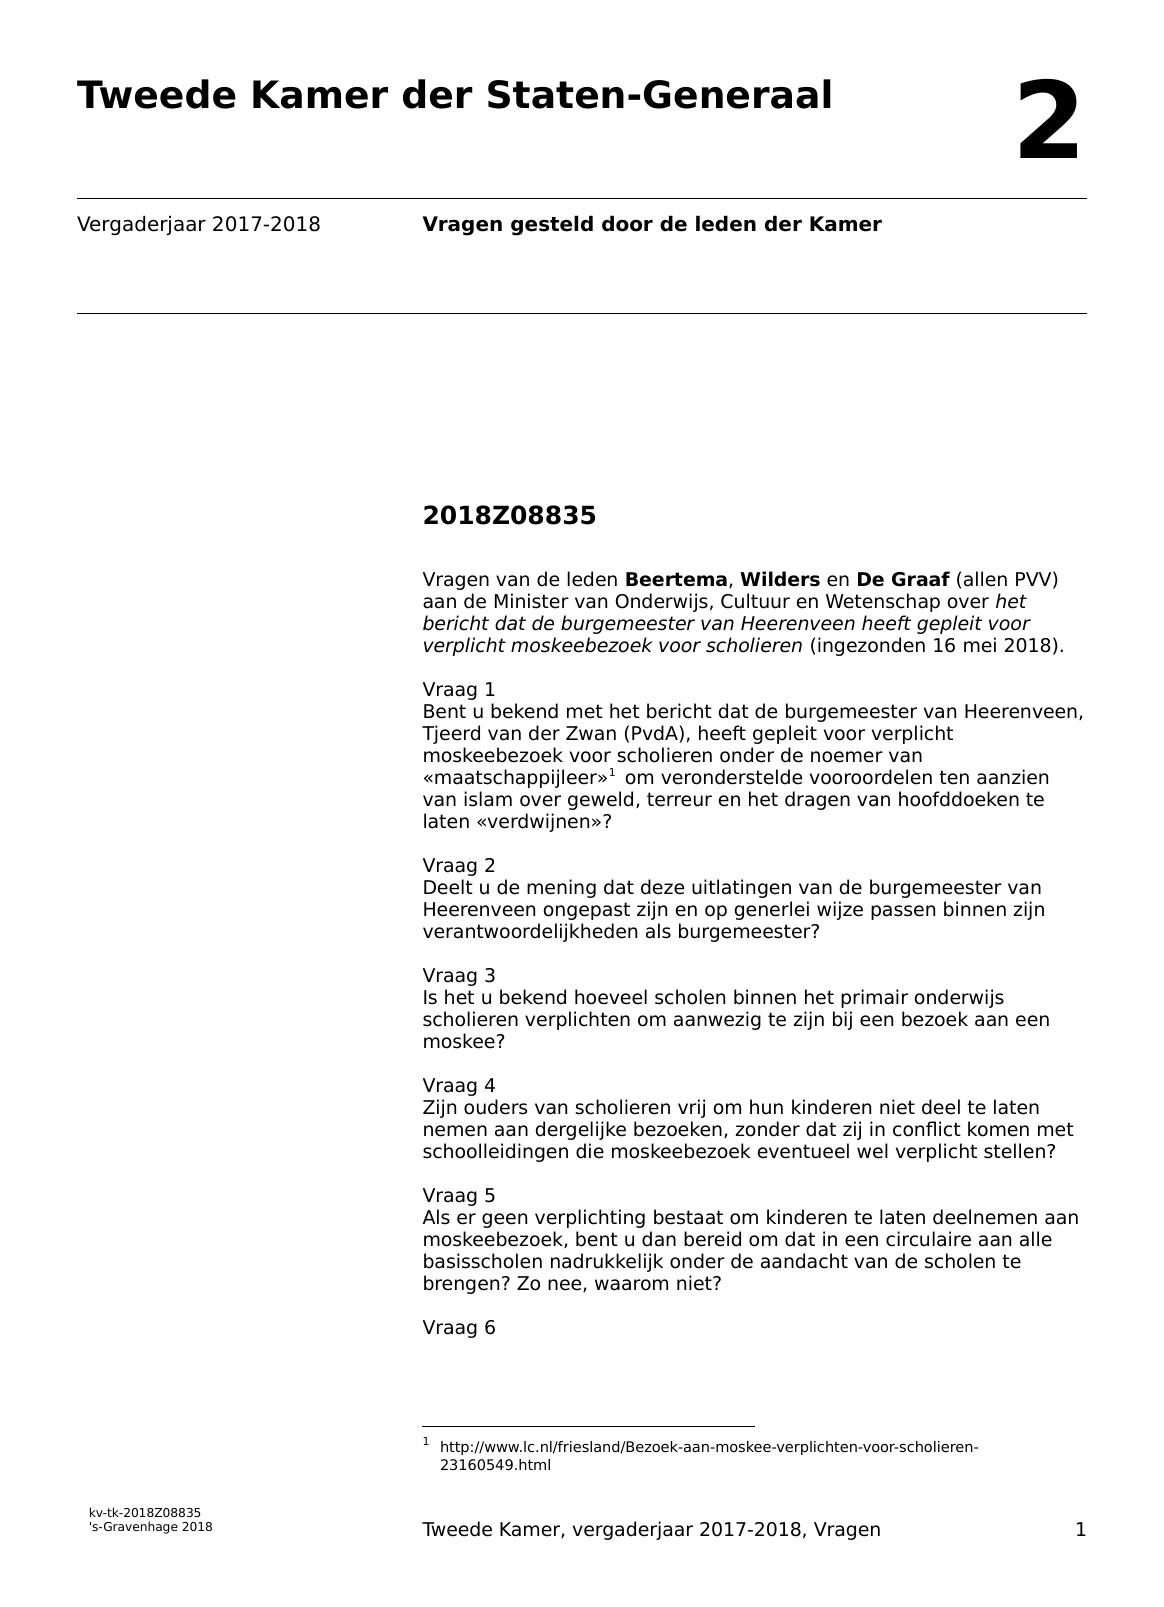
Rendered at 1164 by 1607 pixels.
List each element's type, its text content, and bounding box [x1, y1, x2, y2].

text Vraag 3 [422, 965, 1087, 987]
table_header Tweede Kamer der Staten-Generaal [77, 59, 886, 198]
text 2018Z08835 [422, 501, 1087, 531]
text Is het u bekend hoeveel scholen binnen het primair onderwijs scholieren verplichten om aanwezig te zijn bij een bezoek aan een moskee? [422, 987, 1087, 1053]
text http://www.lc.nl/friesland/Bezoek-aan-moskee-verplichten-voor-scholieren-23160549.html [422, 1435, 1087, 1474]
text kv-tk-2018Z08835 [88, 1506, 323, 1520]
table_header 2 [886, 59, 1087, 198]
text 's-Gravenhage 2018 [88, 1520, 323, 1534]
text Als er geen verplichting bestaat om kinderen te laten deelnemen aan moskeebezoek, bent u dan bereid om dat in een circulaire aan alle basisscholen nadrukkelijk onder de aandacht van de scholen te brengen? Zo nee, waarom niet? [422, 1207, 1087, 1295]
text Vraag 5 [422, 1185, 1087, 1207]
text Vraag 1 [422, 679, 1087, 701]
text Bent u bekend met het bericht dat de burgemeester van Heerenveen, Tjeerd van der Zwan (PvdA), heeft gepleit voor verplicht moskeebezoek voor scholieren onder de noemer van «maatschappijleer» om veronderstelde vooroordelen ten aanzien van islam over geweld, terreur en het dragen van hoofddoeken te laten «verdwijnen»? [422, 701, 1087, 833]
table_cell Vragen gesteld door de leden der Kamer [422, 199, 1087, 313]
text Deelt u de mening dat deze uitlatingen van de burgemeester van Heerenveen ongepast zijn en op generlei wijze passen binnen zijn verantwoordelijkheden als burgemeester? [422, 877, 1087, 943]
text Vragen van de leden Beertema, Wilders en De Graaf (allen PVV) aan de Minister van Onderwijs, Cultuur en Wetenschap over het bericht dat de burgemeester van Heerenveen heeft gepleit voor verplicht moskeebezoek voor scholieren (ingezonden 16 mei 2018). [422, 569, 1087, 657]
text Vraag 2 [422, 855, 1087, 877]
text Zijn ouders van scholieren vrij om hun kinderen niet deel te laten nemen aan dergelijke bezoeken, zonder dat zij in conflict komen met schoolleidingen die moskeebezoek eventueel wel verplicht stellen? [422, 1097, 1087, 1163]
text Vraag 4 [422, 1075, 1087, 1097]
table_cell Vergaderjaar 2017-2018 [77, 199, 422, 313]
text Vraag 6 [422, 1317, 1087, 1339]
